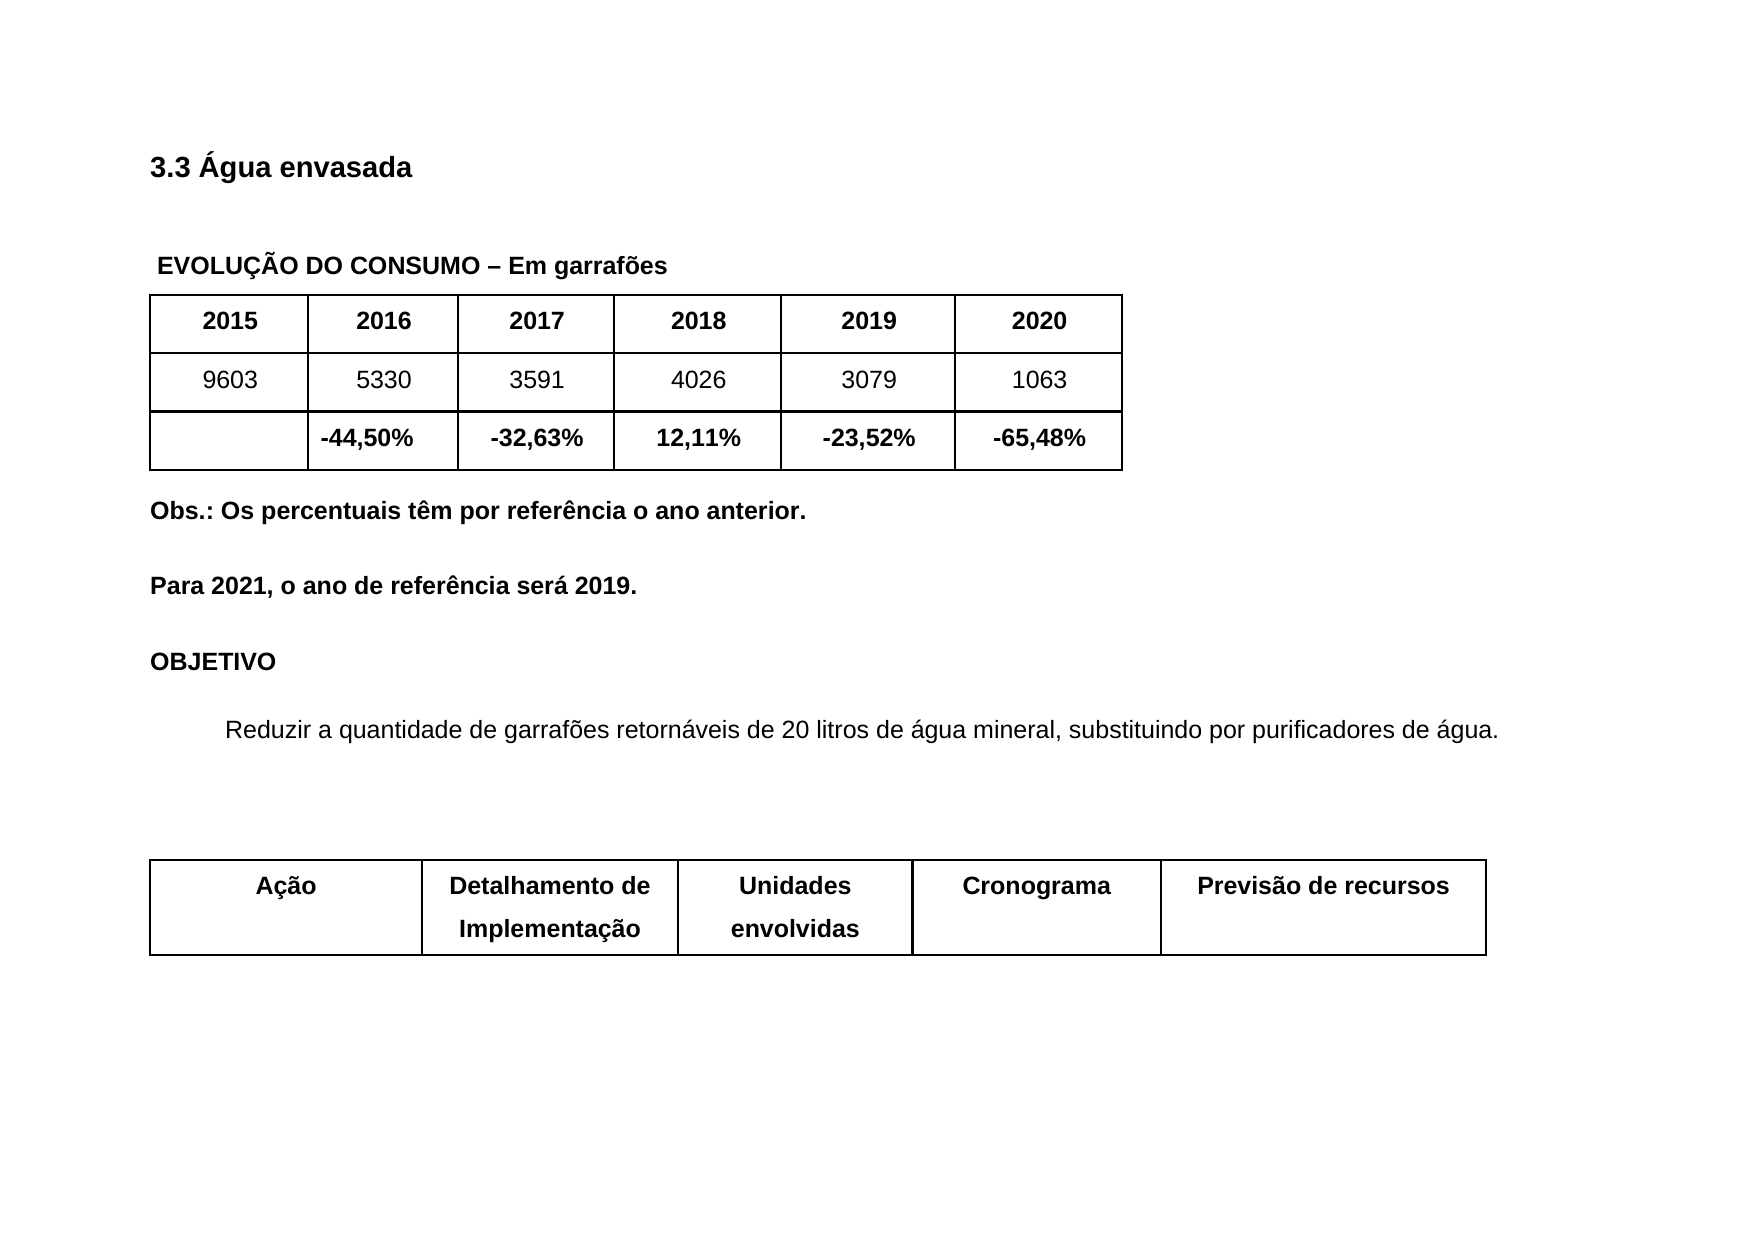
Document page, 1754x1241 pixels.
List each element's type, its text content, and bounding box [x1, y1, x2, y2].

table_cell 3079 [782, 354, 954, 410]
text Reduzir a quantidade de garrafões retornáveis de 20 litros de água mineral, substituindo por purificadores de água. [150, 715, 1604, 744]
table_cell 4026 [615, 354, 780, 410]
table_header 2015 [151, 296, 307, 352]
table_cell 3591 [459, 354, 613, 410]
text EVOLUÇÃO DO CONSUMO – Em garrafões [150, 251, 1604, 279]
table_cell [151, 413, 307, 469]
table_header 2017 [459, 296, 613, 352]
table_cell -32,63% [459, 413, 613, 469]
table_header 2019 [782, 296, 954, 352]
text Obs.: Os percentuais têm por referência o ano anterior. [150, 496, 1604, 524]
text OBJETIVO [150, 647, 1604, 676]
table_cell -23,52% [782, 413, 954, 469]
table_cell 12,11% [615, 413, 780, 469]
table_header Ação [151, 861, 421, 953]
table_header Cronograma [914, 861, 1160, 953]
text 3.3 Água envasada [150, 150, 1604, 183]
text Para 2021, o ano de referência será 2019. [150, 571, 1604, 600]
table_cell -65,48% [956, 413, 1121, 469]
table_header Detalhamento de Implementação [423, 861, 677, 953]
table_header 2018 [615, 296, 780, 352]
table_cell 9603 [151, 354, 307, 410]
table_cell -44,50% [309, 413, 457, 469]
table_header 2020 [956, 296, 1121, 352]
table_cell 1063 [956, 354, 1121, 410]
table_cell 5330 [309, 354, 457, 410]
table_header Previsão de recursos [1162, 861, 1485, 953]
table_header 2016 [309, 296, 457, 352]
table_header Unidades envolvidas [679, 861, 911, 953]
